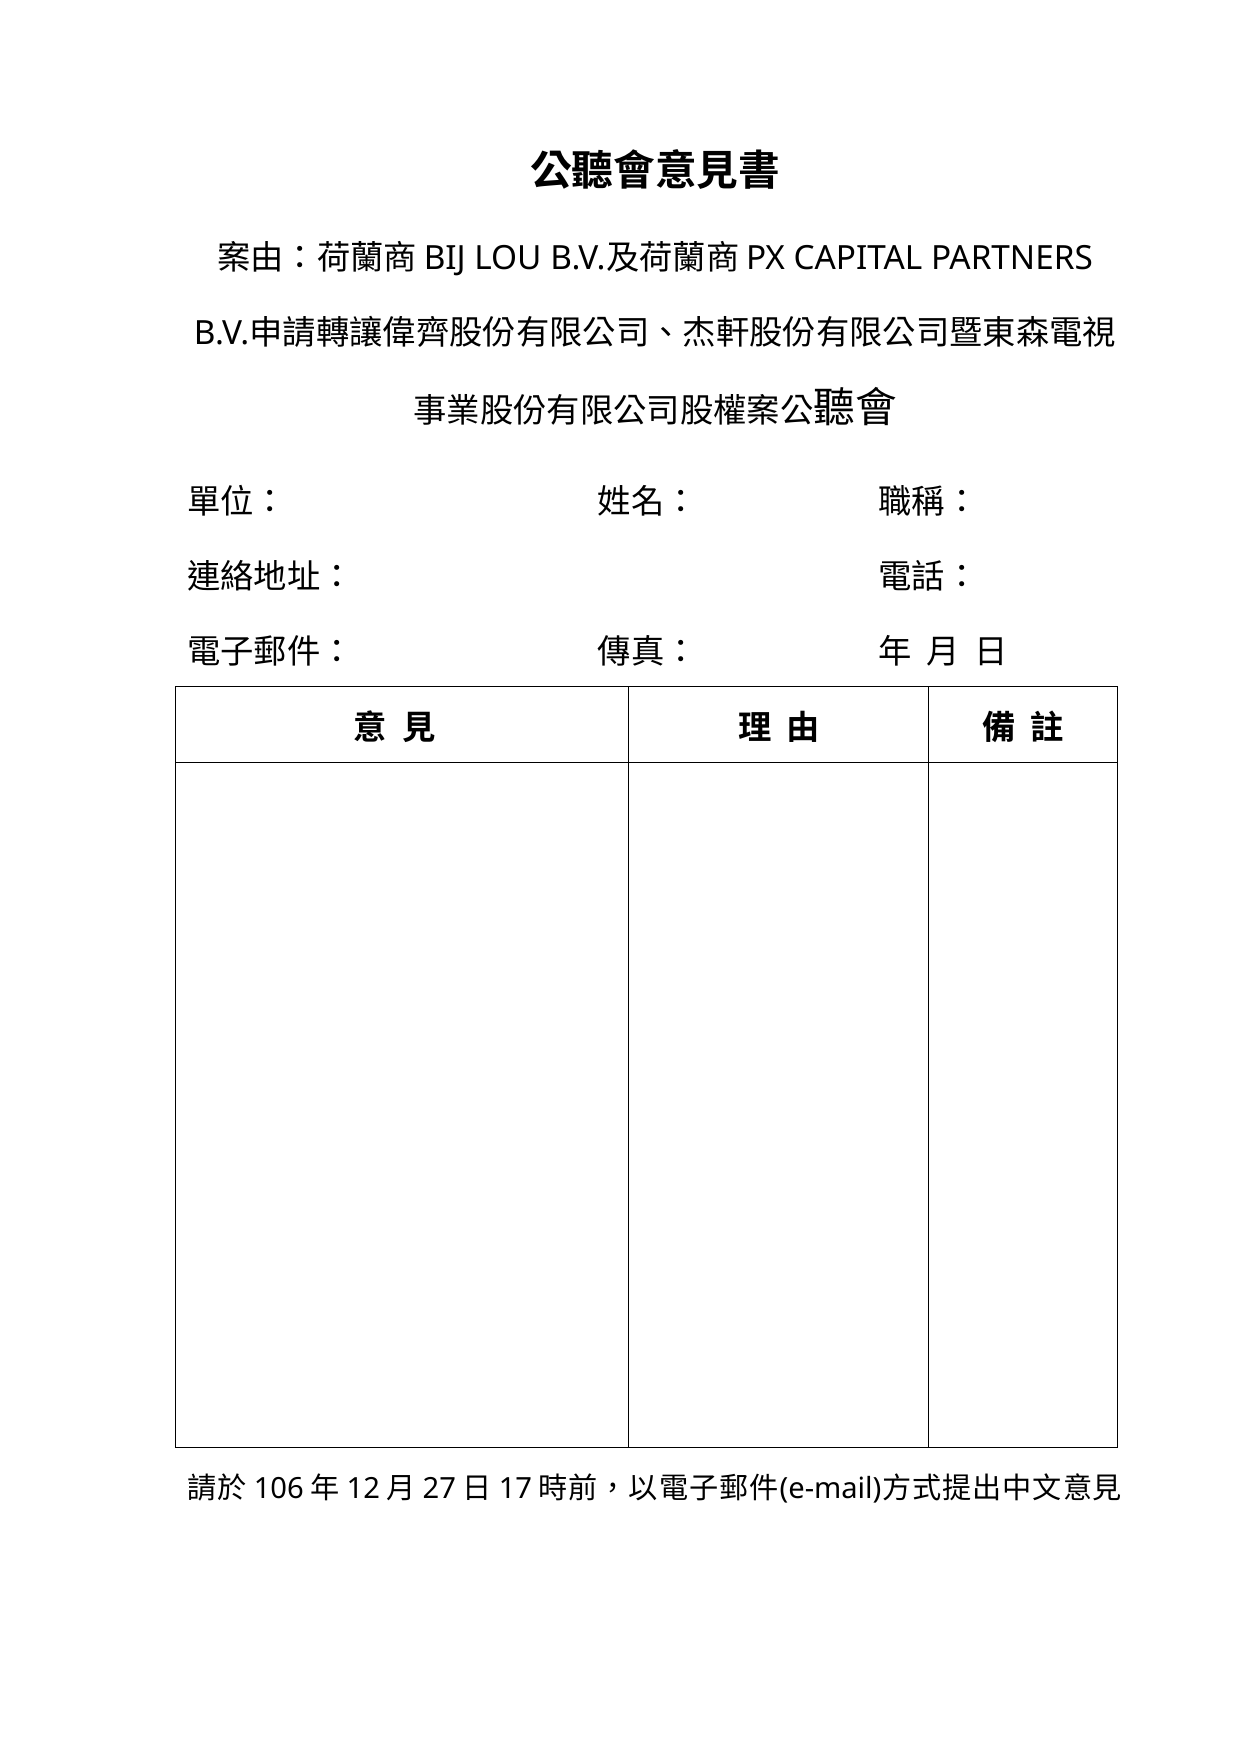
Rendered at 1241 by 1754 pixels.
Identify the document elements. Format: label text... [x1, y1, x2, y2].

table_cell 電子郵件： [176, 611, 586, 686]
table_cell 備 註 [929, 687, 1117, 762]
table_header 單位： [176, 461, 586, 536]
table_header 職稱： [867, 461, 1133, 536]
table_cell [629, 763, 928, 1447]
table_cell [929, 763, 1117, 1447]
table_cell 理 由 [629, 687, 928, 762]
text 公聽會意見書 [187, 130, 1122, 205]
table_cell 電話： [867, 536, 1133, 611]
table_cell [1118, 686, 1133, 762]
text 請於106年12月27日17時前，以電子郵件(e-mail)方式提出中文意見 [187, 1448, 1122, 1523]
table_cell [176, 763, 628, 1447]
table_cell 傳真： [586, 611, 867, 686]
table_cell 連絡地址： [176, 536, 867, 611]
table_header 姓名： [586, 461, 867, 536]
table_cell [1118, 762, 1133, 1447]
table_cell 年 月 日 [867, 611, 1133, 686]
text 案由：荷蘭商BIJ LOU B.V.及荷蘭商PX CAPITAL PARTNERS B.V.申請轉讓偉齊股份有限公司、杰軒股份有限公司暨東森電視事業股份有限公司股權案公聽會 [187, 217, 1122, 442]
table_cell 意 見 [176, 687, 628, 762]
